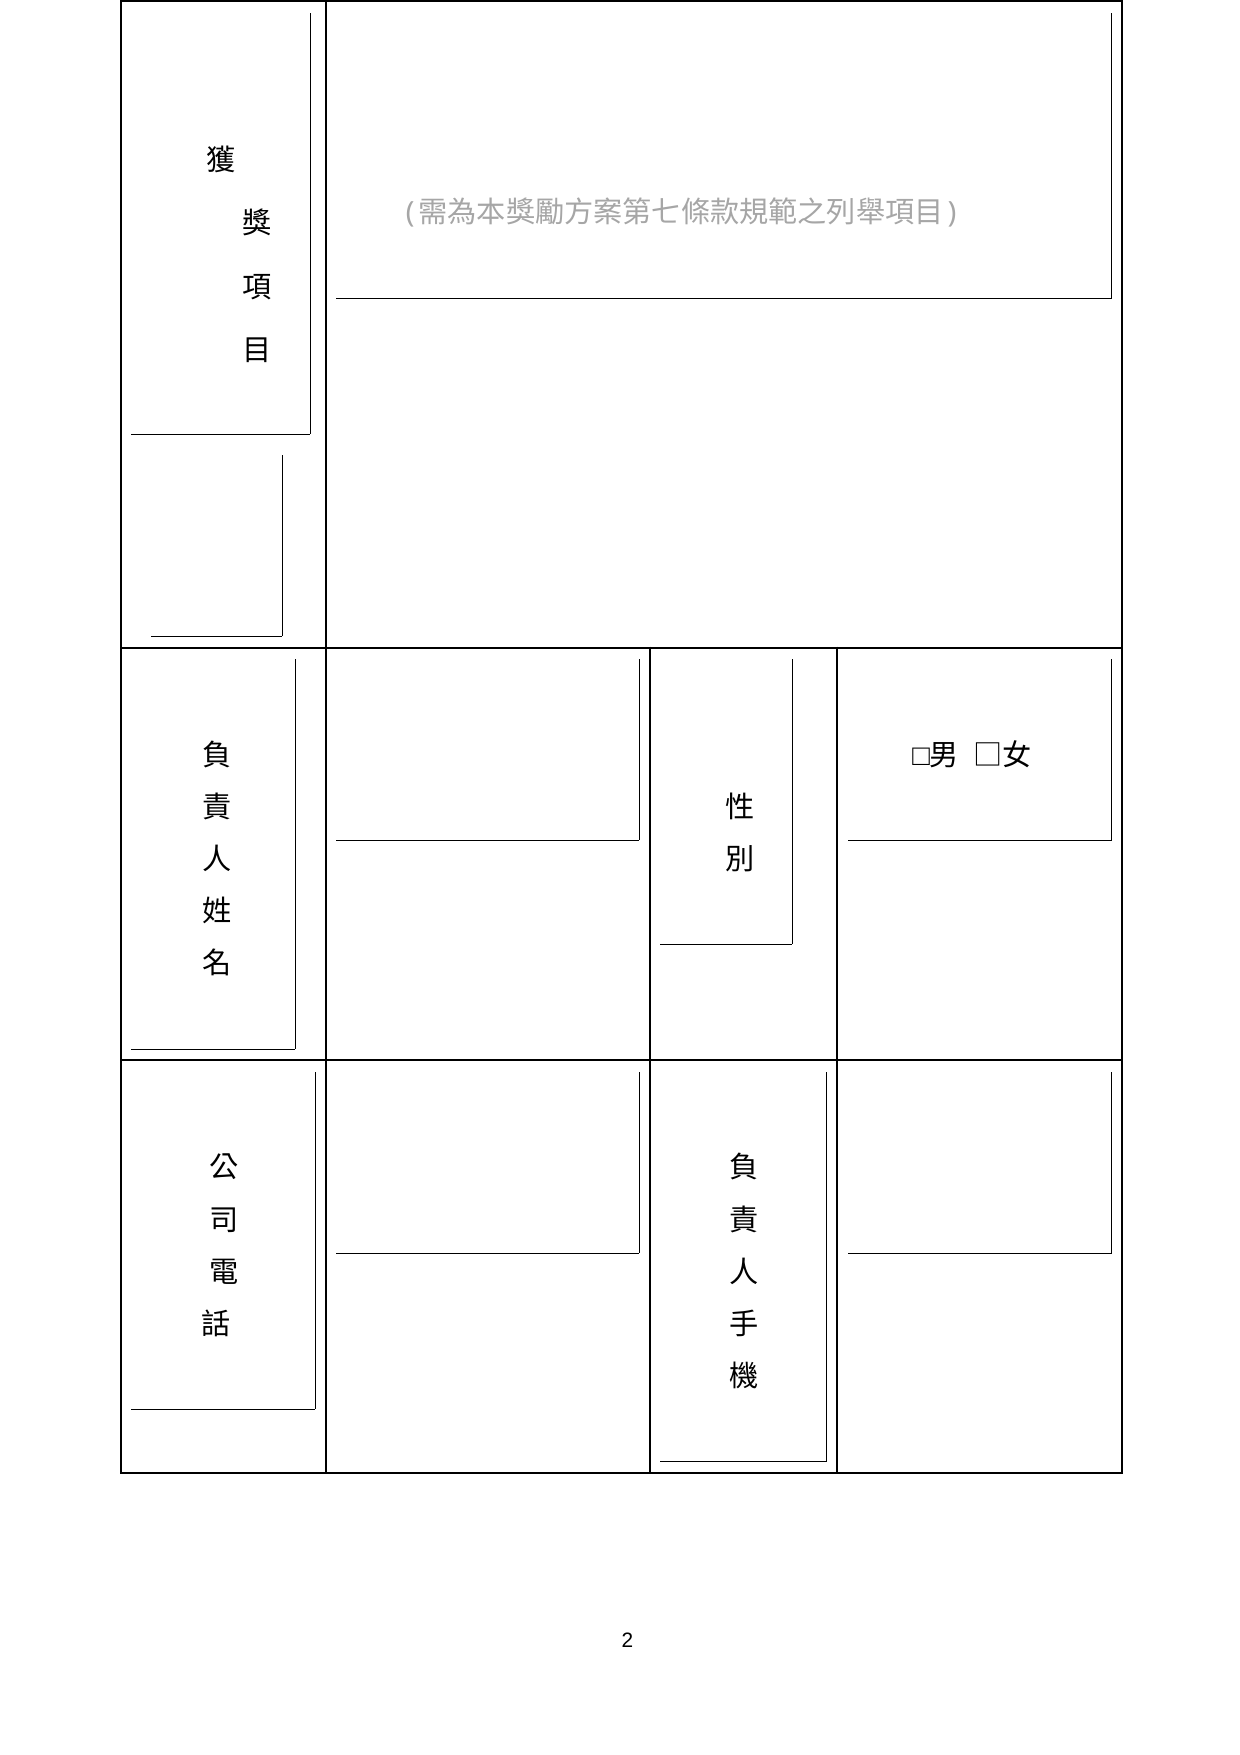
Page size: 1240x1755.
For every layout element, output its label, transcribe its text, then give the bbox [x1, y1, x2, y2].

table_cell 獲獎項目 [122, 2, 325, 647]
table_cell [327, 1061, 649, 1472]
table_cell [327, 649, 649, 1059]
table_cell 公司電話 [122, 1061, 325, 1472]
table_cell 負責人手機 [651, 1061, 836, 1472]
table_cell (需為本獎勵方案第七條款規範之列舉項目) [327, 2, 1121, 647]
table_cell 性別 [651, 649, 836, 1059]
table_cell □男 □女 [838, 649, 1121, 1059]
table_cell [838, 1061, 1121, 1472]
table_cell 負責人姓名 [122, 649, 325, 1059]
